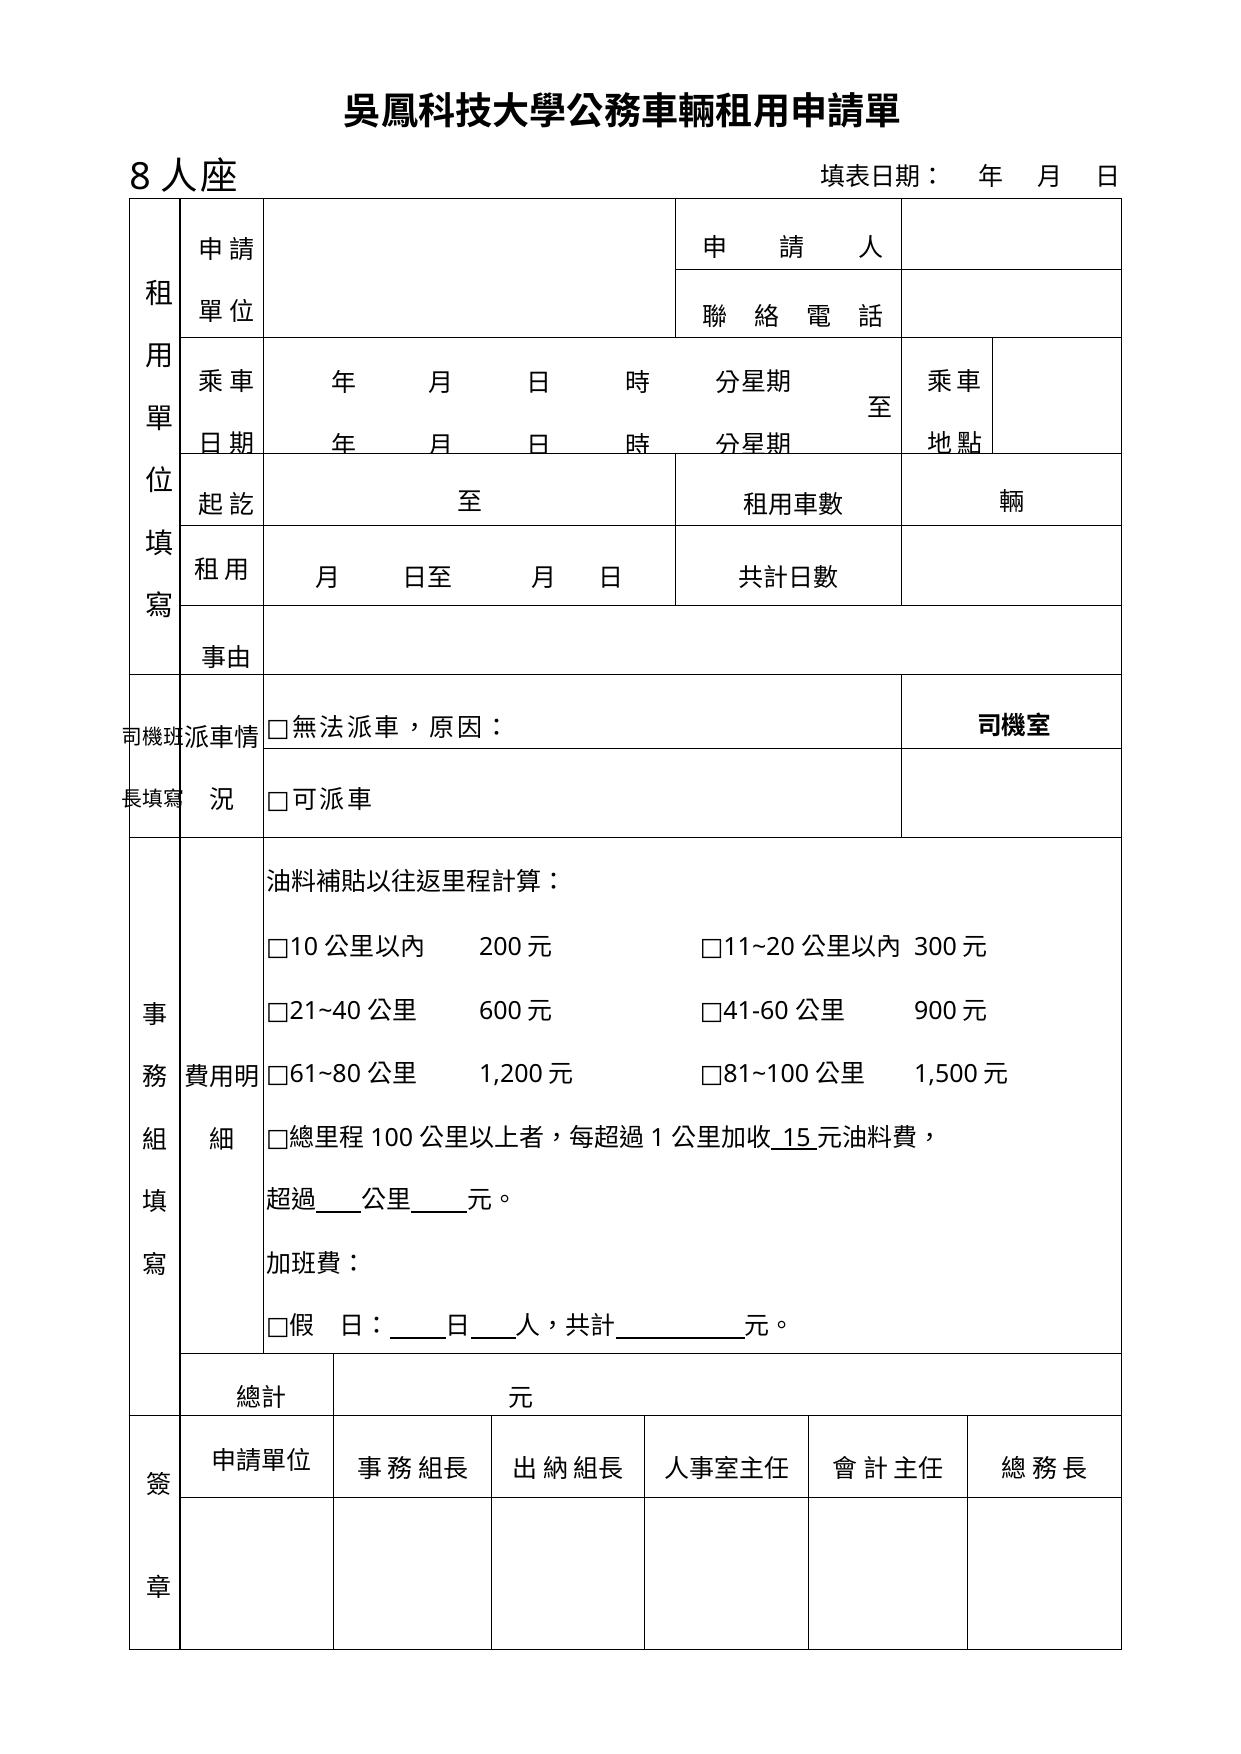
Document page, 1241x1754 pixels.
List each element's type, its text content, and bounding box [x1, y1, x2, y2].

table_cell 事 務 組長 [334, 1416, 491, 1497]
table_cell [809, 1498, 967, 1649]
table_cell 至 [857, 338, 901, 453]
table_cell 申 請 人 [676, 199, 901, 269]
table_cell 申 請 單 位 [181, 199, 263, 337]
table_cell 時 [558, 400, 655, 453]
table_cell [902, 199, 1121, 269]
table_cell 星期 [741, 338, 857, 400]
table_cell [968, 1498, 1121, 1649]
table_cell 租用車數 [676, 454, 901, 525]
table_cell 起 訖 地 點 [181, 454, 263, 525]
table_cell 1,500元 [911, 1028, 1121, 1091]
table_cell 星期 [741, 400, 857, 453]
table_cell 900元 [911, 964, 1121, 1028]
table_cell 派車情況 [181, 675, 263, 837]
table_cell 乘 車 日 期 及時間 [181, 338, 263, 453]
table_cell 乘車 地點 [902, 338, 992, 453]
table_cell [993, 338, 1121, 453]
table_cell 油料補貼以往返里程計算： [264, 838, 1121, 901]
table_cell 總 務 長 [968, 1416, 1121, 1497]
table_cell □總里程 100 公里以上者，每超過 1 公里加收 15 元油料費， 超過 公里 元。 [264, 1091, 1121, 1217]
table_cell □11~20 公里以內 [696, 901, 911, 964]
table_cell 元 [334, 1354, 1121, 1415]
table_cell □10 公里以內 [264, 901, 476, 964]
text 吳鳳科技大學公務車輛租用申請單 [177, 64, 1068, 127]
table_cell 1,200元 [476, 1028, 696, 1091]
table_cell 月 日至 月 日 [264, 526, 675, 605]
table_cell □可派車 車號： 7R-4942 駕駛員： [264, 749, 901, 837]
table_cell □21~40 公里 [264, 964, 476, 1028]
table_header 填表日期： 年 月 日 [680, 127, 1122, 198]
table_cell 事由 [181, 606, 263, 674]
table_cell □81~100 公里 [696, 1028, 911, 1091]
table_cell [181, 1498, 333, 1649]
table_cell 人事室主任 [645, 1416, 808, 1497]
table_cell 出 納 組長 [492, 1416, 644, 1497]
table_cell 分 [724, 444, 733, 453]
table_cell [645, 1498, 808, 1649]
table_cell 司機室 [902, 675, 1121, 748]
table_cell [264, 199, 675, 337]
table_cell □41-60 公里 [696, 964, 911, 1028]
table_cell 共計日數 [676, 526, 901, 605]
table_cell □61~80 公里 [264, 1028, 476, 1091]
table_cell 輛 [902, 454, 1121, 525]
table_cell [264, 606, 1121, 674]
table_cell 總計 [181, 1354, 333, 1415]
table_cell 聯 絡 電 話 [676, 270, 901, 337]
table_cell [334, 1498, 491, 1649]
table_cell □無法派車，原因： [264, 675, 901, 748]
table_cell [902, 749, 1121, 837]
table_cell 租 用 日 數 [181, 526, 263, 605]
table_cell 時 [558, 338, 655, 400]
table_header 8人座 [129, 127, 680, 198]
table_cell 月 [362, 400, 457, 453]
table_cell 月 [362, 338, 457, 400]
table_cell 申請單位 主管 [181, 1416, 333, 1497]
table_cell 日 [457, 338, 557, 400]
table_cell 日 [457, 400, 557, 453]
table_cell 費用明細 [181, 838, 263, 1353]
table_cell 簽 章 [130, 1416, 179, 1649]
table_cell 年 [264, 400, 362, 453]
table_cell 會 計 主任 [809, 1416, 967, 1497]
table_cell [492, 1498, 644, 1649]
table_cell 年 [264, 338, 362, 400]
table_cell 事 務 組 填 寫 [130, 838, 179, 1415]
table_cell [902, 270, 1121, 337]
table_cell 司機班長填寫 [130, 675, 179, 837]
table_cell 分 [655, 400, 741, 453]
table_cell 200元 [476, 901, 696, 964]
table_cell 300元 [911, 901, 1121, 964]
table_cell [902, 526, 1121, 605]
table_cell 至 [264, 454, 675, 525]
table_cell 分 [655, 338, 741, 400]
table_cell 租 用 單 位 填 寫 [130, 199, 179, 674]
table_cell 600元 [476, 964, 696, 1028]
table_cell 加班費： □假日： 日 人，共計 元。 □超時： 小時 ，共計 元。 [264, 1218, 1121, 1353]
